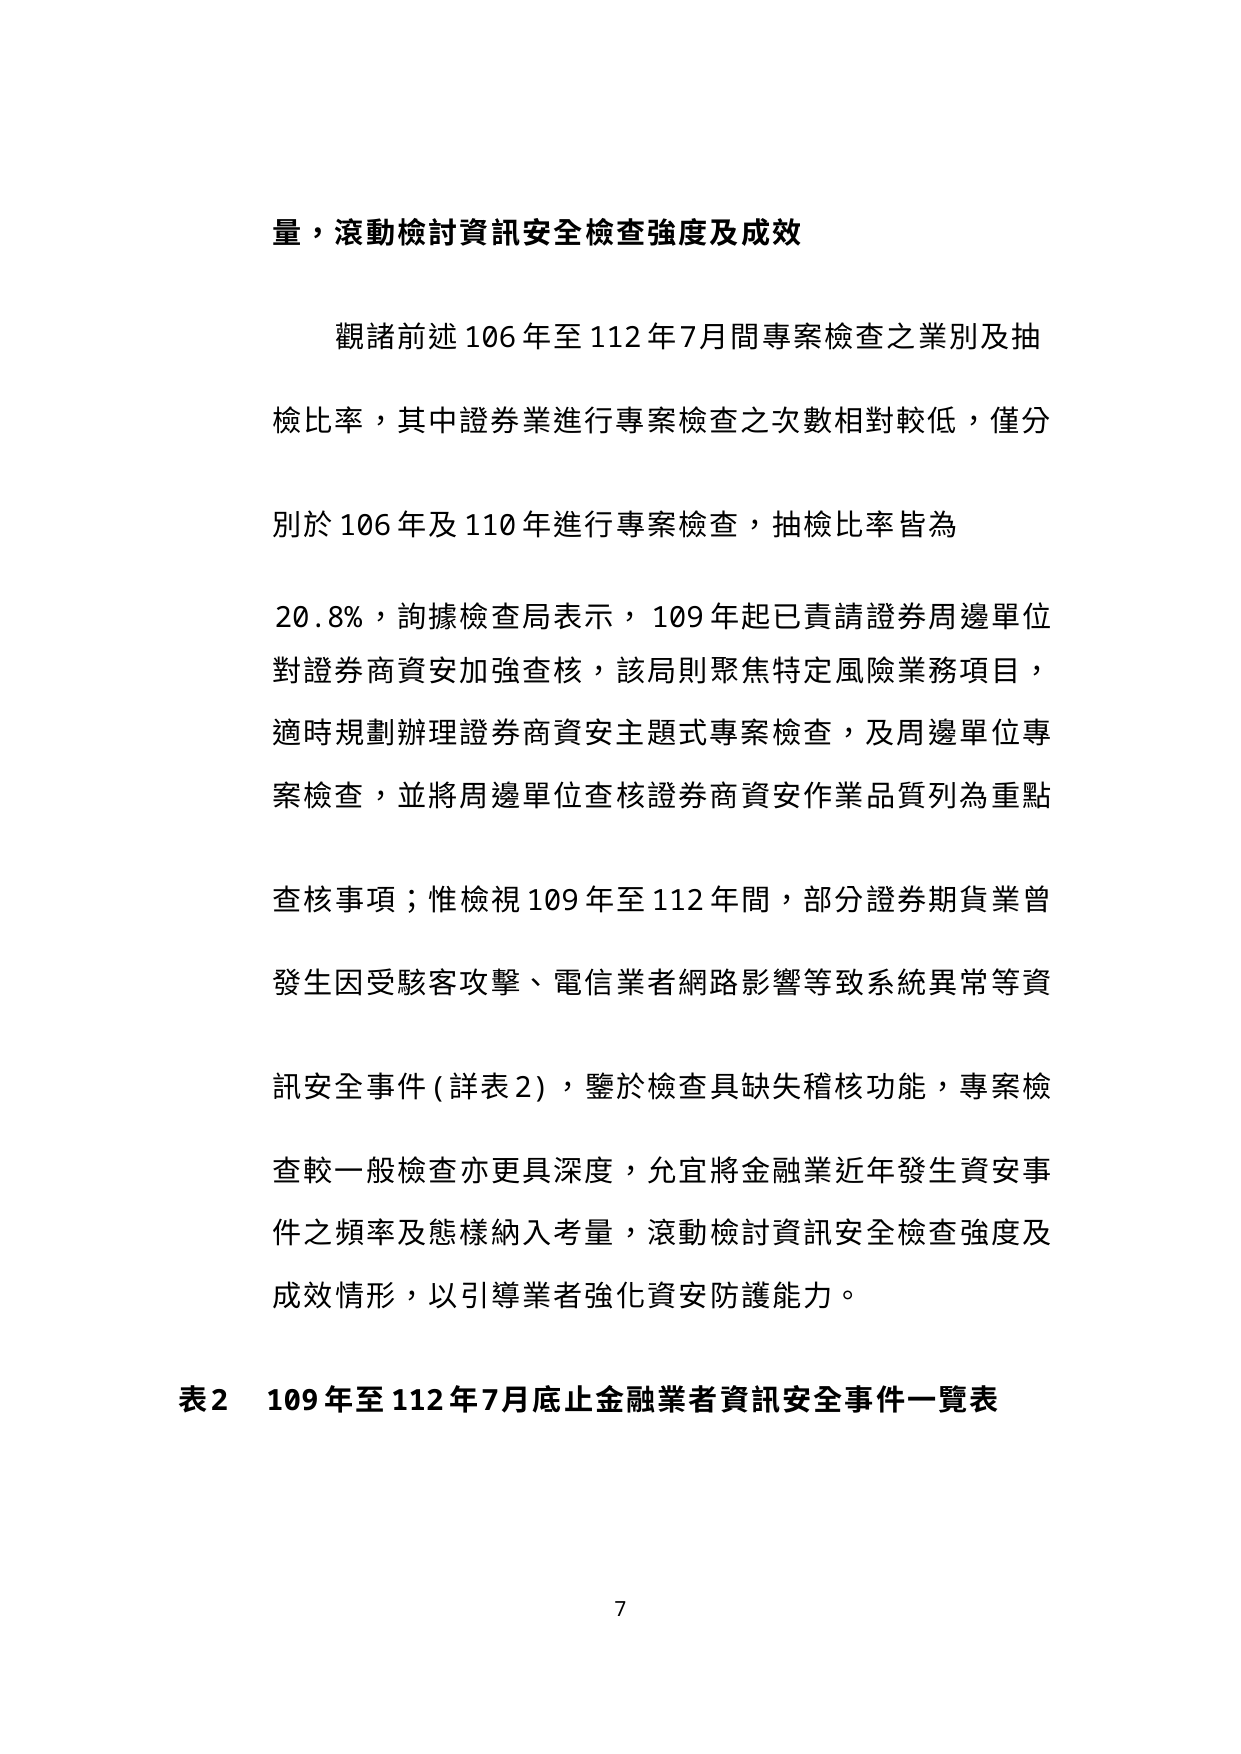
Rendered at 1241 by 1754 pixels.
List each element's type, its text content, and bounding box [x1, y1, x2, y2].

text 表2 109年至112年7月底止金融業者資訊安全事件一覽表 [133, 1314, 1113, 1439]
text 量，滾動檢討資訊安全檢查強度及成效 [236, 189, 1063, 252]
text 觀諸前述106年至112年7月間專案檢查之業別及抽檢比率，其中證券業進行專案檢查之次數相對較低，僅分別於106年及110年進行專案檢查，抽檢比率皆為20.8%，詢據檢查局表示，109年起已責請證券周邊單位對證券商資安加強查核，該局則聚焦特定風險業務項目，適時規劃辦理證券商資安主題式專案檢查，及周邊單位專案檢查，並將周邊單位查核證券商資安作業品質列為重點查核事項；惟檢視109年至112年間，部分證券期貨業曾發生因受駭客攻擊、電信業者網路影響等致系統異常等資訊安全事件(詳表2)，鑒於檢查具缺失稽核功能，專案檢查較一般檢查亦更具深度，允宜將金融業近年發生資安事件之頻率及態樣納入考量，滾動檢討資訊安全檢查強度及成效情形，以引導業者強化資安防護能力。 [266, 252, 1063, 1314]
